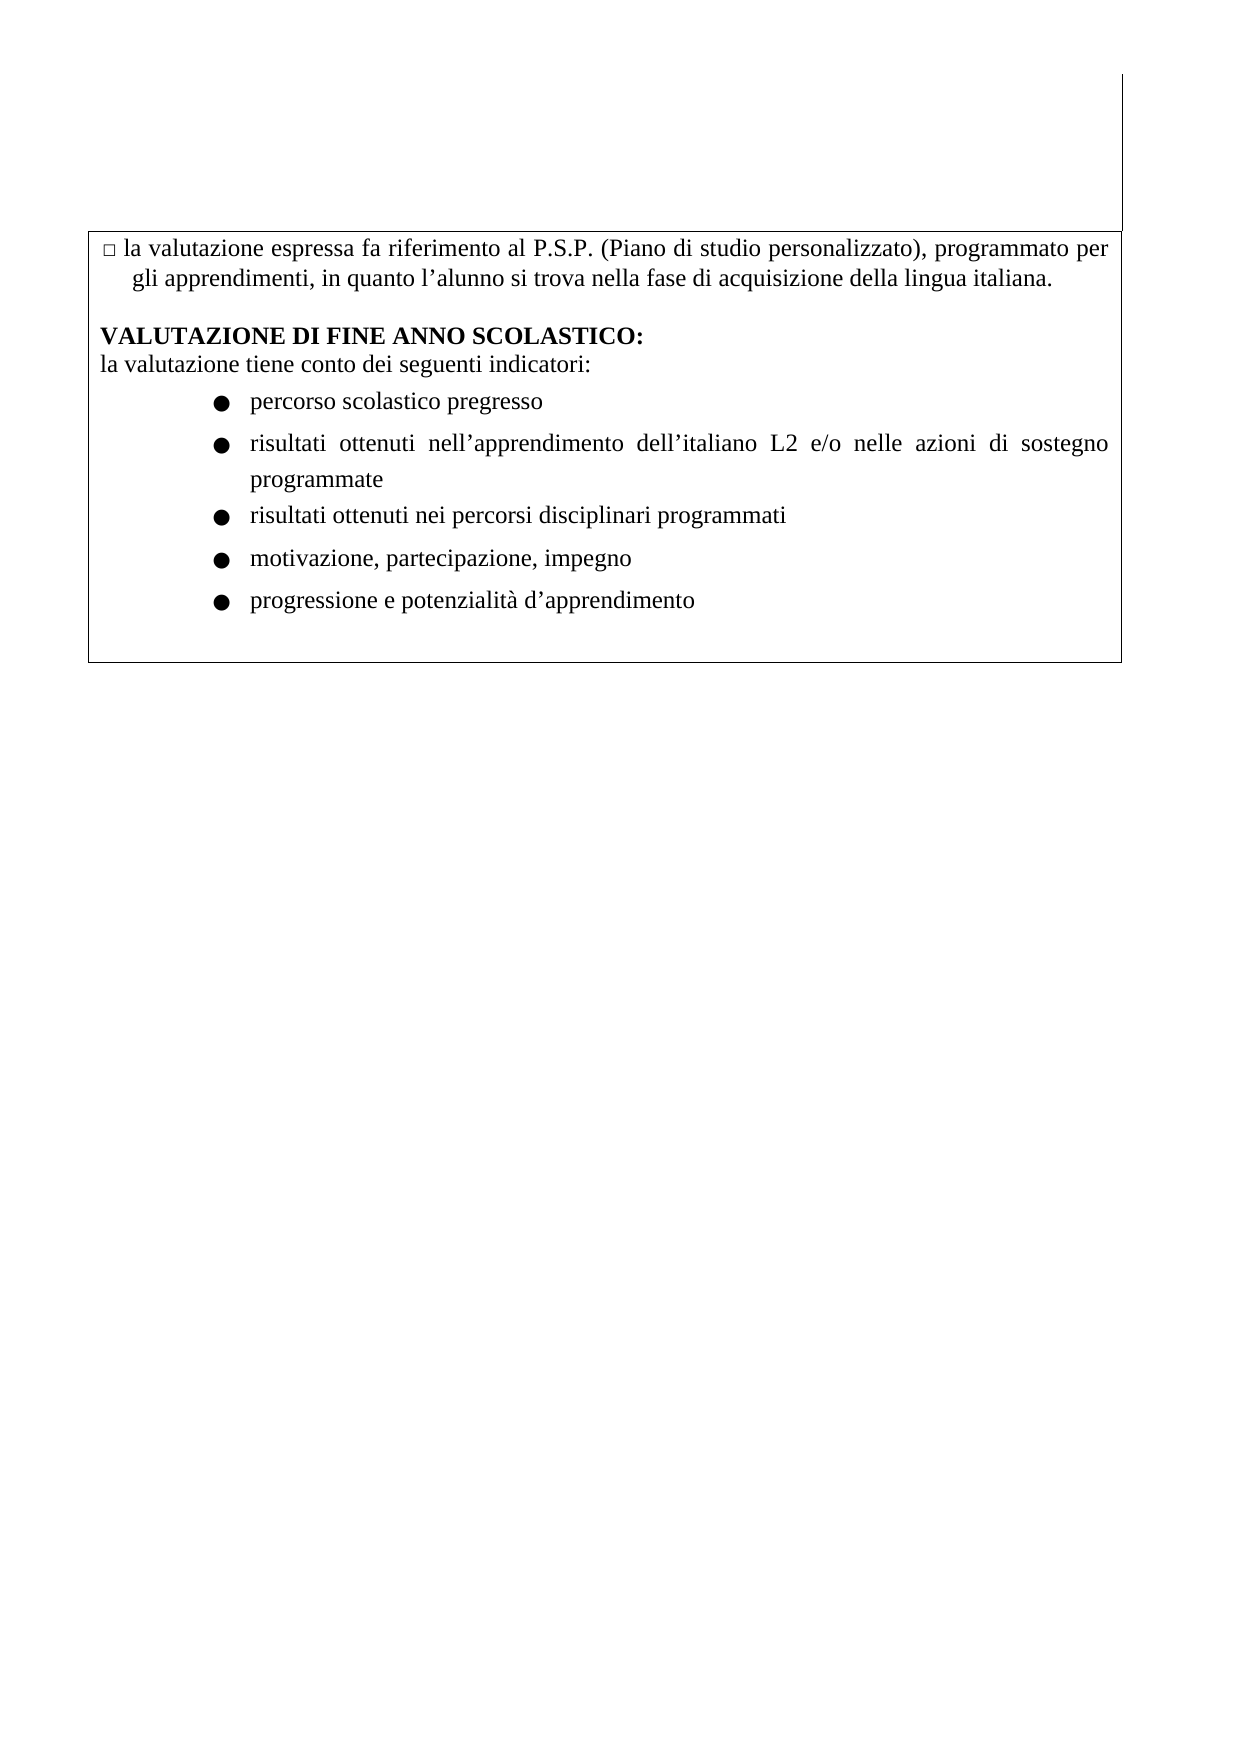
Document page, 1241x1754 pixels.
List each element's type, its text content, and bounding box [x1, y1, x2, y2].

table_cell ☐ la valutazione espressa fa riferimento al P.S.P. (Piano di studio personalizzato), programmato per gli apprendimenti, in quanto l’alunno si trova nella fase di acquisizione della lingua italiana. VALUTAZIONE DI FINE ANNO SCOLASTICO: la valutazione tiene conto dei seguenti indicatori: percorso scolastico pregresso risultati ottenuti nell’apprendimento dell’italiano L2 e/o nelle azioni di sostegno programmate risultati ottenuti nei percorsi disciplinari programmati motivazione, partecipazione, impegno progressione e potenzialità d’apprendimento [89, 232, 1121, 662]
